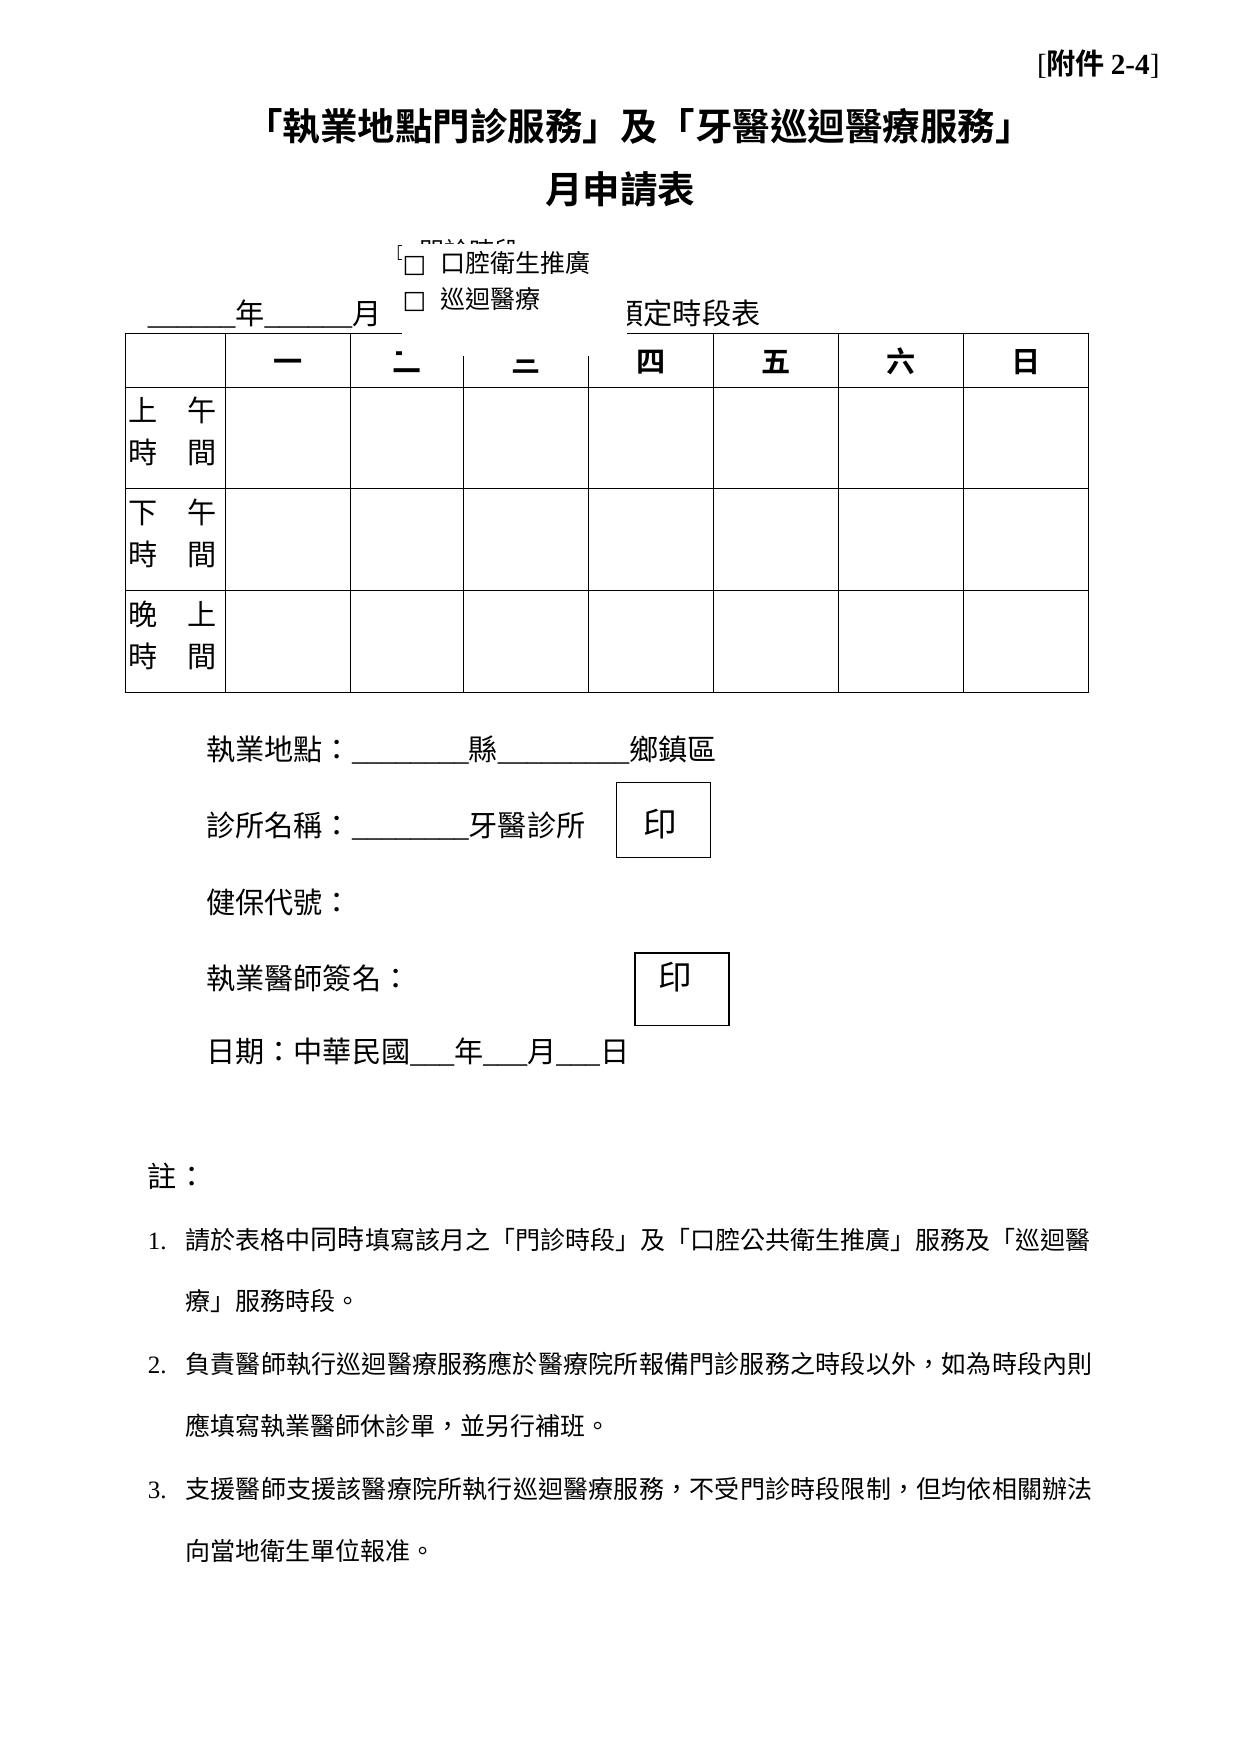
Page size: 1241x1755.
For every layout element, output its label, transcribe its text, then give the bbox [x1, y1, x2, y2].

table_header 三 [464, 356, 588, 387]
table_cell [839, 591, 963, 692]
table_cell [464, 489, 588, 590]
list 請於表格中同時填寫該月之「門診時段」及「口腔公共衛生推廣」服務及「巡迴醫療」服務時段。 [148, 1196, 1093, 1321]
table_cell [839, 388, 963, 488]
table_cell [589, 489, 713, 590]
text 診所名稱：________牙醫診所 印 [711, 798, 1093, 846]
table_header 二 [351, 334, 463, 387]
table_cell [714, 591, 838, 692]
table_header 五 [714, 334, 838, 387]
table_header 一 [226, 334, 350, 387]
text 月申請表 [148, 145, 1093, 208]
table_cell 上 午 時 間 [126, 388, 225, 488]
table_cell 下 午 時 間 [126, 489, 225, 590]
text 註： [148, 1133, 1093, 1196]
table_cell [964, 388, 1088, 488]
text ______年______月 預定時段表 [148, 270, 402, 333]
table_cell [351, 489, 463, 590]
list 口腔衛生推廣 [402, 244, 627, 280]
text □ 門診時段 [148, 208, 1093, 270]
table_header [126, 334, 225, 387]
table_cell [351, 591, 463, 692]
text 診所名稱：________牙醫診所 印 [148, 798, 616, 846]
text [附件2-4] [148, 20, 1166, 83]
table_header 六 [839, 334, 963, 387]
table_cell [589, 388, 713, 488]
table_header 四 [589, 334, 713, 387]
text 日期：中華民國___年___月___日 [148, 1028, 1093, 1071]
table_cell [226, 489, 350, 590]
table_cell [226, 591, 350, 692]
table_cell 晚 上 時 間 [126, 591, 225, 692]
text 執業地點：________縣_________鄉鎮區 [148, 726, 1093, 768]
table_cell [964, 489, 1088, 590]
table_cell [714, 388, 838, 488]
table_cell [839, 489, 963, 590]
table_cell [464, 591, 588, 692]
text 執業醫師簽名： 印 [148, 951, 1093, 999]
table_cell [464, 388, 588, 488]
text ______年______月 預定時段表 [627, 270, 1093, 333]
list 負責醫師執行巡迴醫療服務應於醫療院所報備門診服務之時段以外，如為時段內則應填寫執業醫師休診單，並另行補班。 [148, 1321, 1093, 1446]
text 健保代號： [148, 879, 1093, 922]
table_cell [226, 388, 350, 488]
list 巡迴醫療 [402, 280, 627, 316]
table_cell [589, 591, 713, 692]
table_cell [964, 591, 1088, 692]
table_cell [351, 388, 463, 488]
text □ 門診時段 [402, 316, 627, 356]
list 支援醫師支援該醫療院所執行巡迴醫療服務，不受門診時段限制，但均依相關辦法向當地衛生單位報准。 [148, 1446, 1093, 1571]
table_cell [714, 489, 838, 590]
text 「執業地點門診服務」及「牙醫巡迴醫療服務」 [148, 83, 1093, 145]
table_header 日 [964, 334, 1088, 387]
